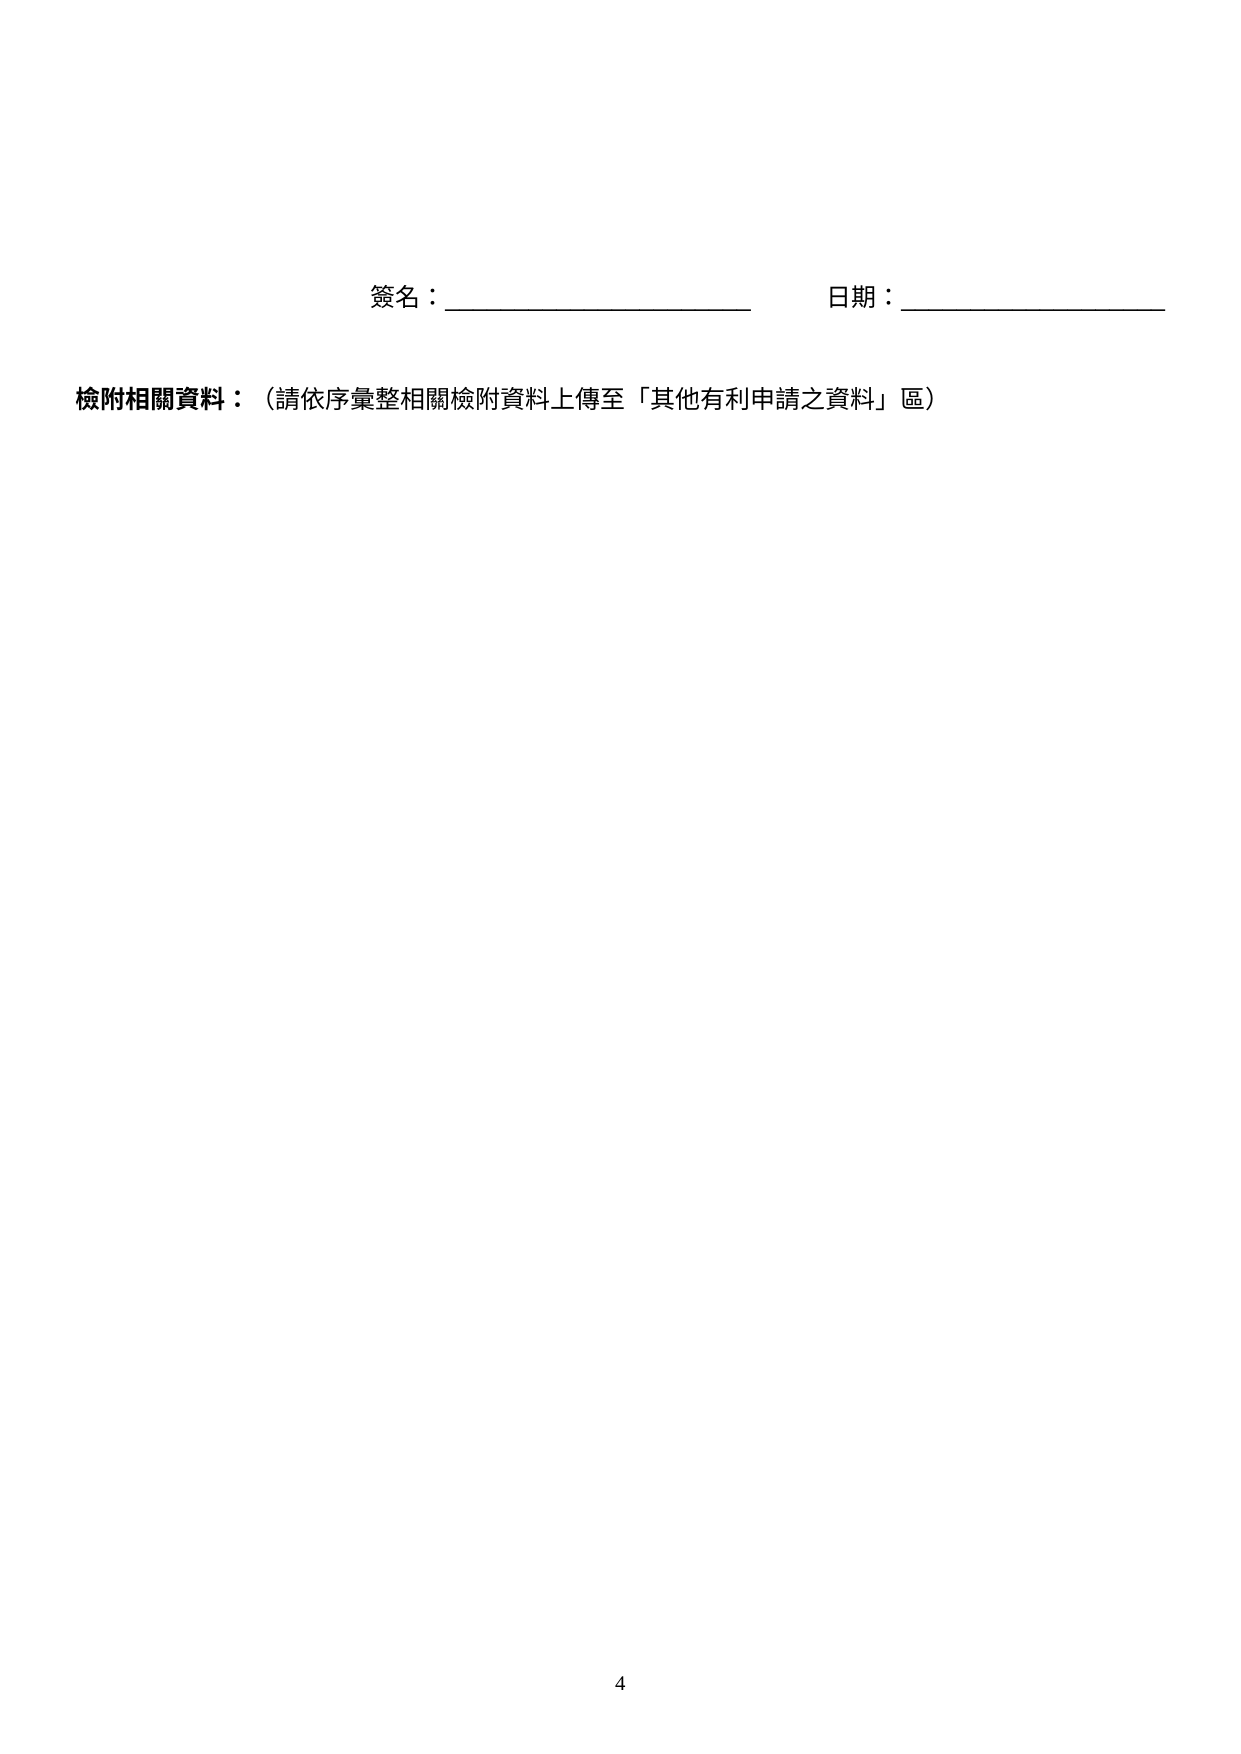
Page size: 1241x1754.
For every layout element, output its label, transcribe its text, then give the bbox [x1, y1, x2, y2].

text 簽名：______________________ 日期：___________________ [75, 254, 1165, 317]
text 檢附相關資料：（請依序彙整相關檢附資料上傳至「其他有利申請之資料」區） [75, 379, 1165, 416]
